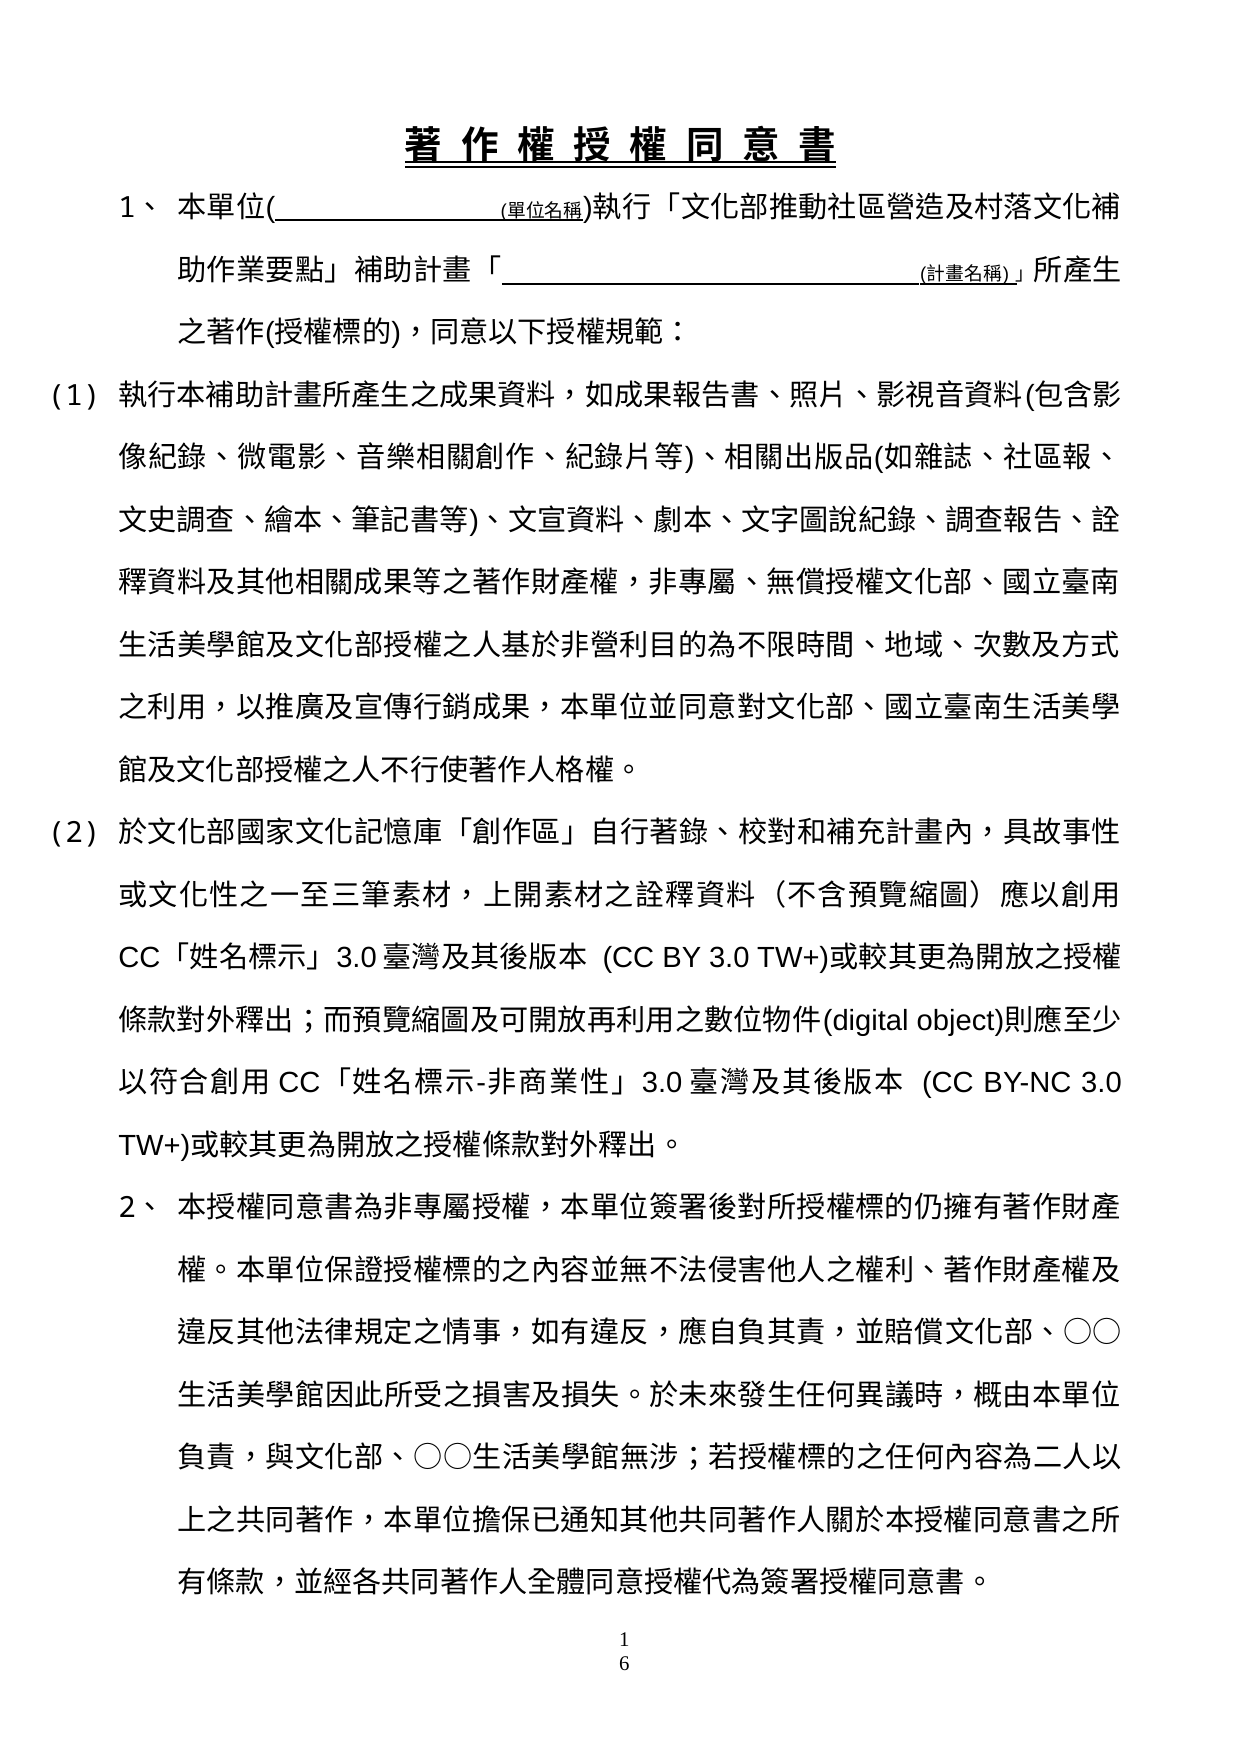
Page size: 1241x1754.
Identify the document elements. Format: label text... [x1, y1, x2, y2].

list 於文化部國家文化記憶庫「創作區」自行著錄、校對和補充計畫內，具故事性或文化性之一至三筆素材，上開素材之詮釋資料（不含預覽縮圖）應以創用CC「姓名標示」3.0臺灣及其後版本 (CC BY 3.0 TW+)或較其更為開放之授權條款對外釋出；而預覽縮圖及可開放再利用之數位物件(digital object)則應至少以符合創用CC「姓名標示-非商業性」3.0臺灣及其後版本 (CC BY-NC 3.0 TW+)或較其更為開放之授權條款對外釋出。 [48, 788, 1122, 1163]
list 本授權同意書為非專屬授權，本單位簽署後對所授權標的仍擁有著作財產權。本單位保證授權標的之內容並無不法侵害他人之權利、著作財產權及違反其他法律規定之情事，如有違反，應自負其責，並賠償文化部、○○生活美學館因此所受之損害及損失。於未來發生任何異議時，概由本單位負責，與文化部、○○生活美學館無涉；若授權標的之任何內容為二人以上之共同著作，本單位擔保已通知其他共同著作人關於本授權同意書之所有條款，並經各共同著作人全體同意授權代為簽署授權同意書。 [118, 1163, 1122, 1601]
list 本單位( (單位名稱)執行「文化部推動社區營造及村落文化補助作業要點」補助計畫「 (計畫名稱) 」所產生之著作(授權標的)，同意以下授權規範： [118, 163, 1122, 351]
text 著 作 權 授 權 同 意 書 [118, 101, 1122, 163]
list 執行本補助計畫所產生之成果資料，如成果報告書、照片、影視音資料(包含影像紀錄、微電影、音樂相關創作、紀錄片等)、相關出版品(如雜誌、社區報、文史調查、繪本、筆記書等)、文宣資料、劇本、文字圖說紀錄、調查報告、詮釋資料及其他相關成果等之著作財產權，非專屬、無償授權文化部、國立臺南生活美學館及文化部授權之人基於非營利目的為不限時間、地域、次數及方式之利用，以推廣及宣傳行銷成果，本單位並同意對文化部、國立臺南生活美學館及文化部授權之人不行使著作人格權。 [48, 351, 1122, 788]
